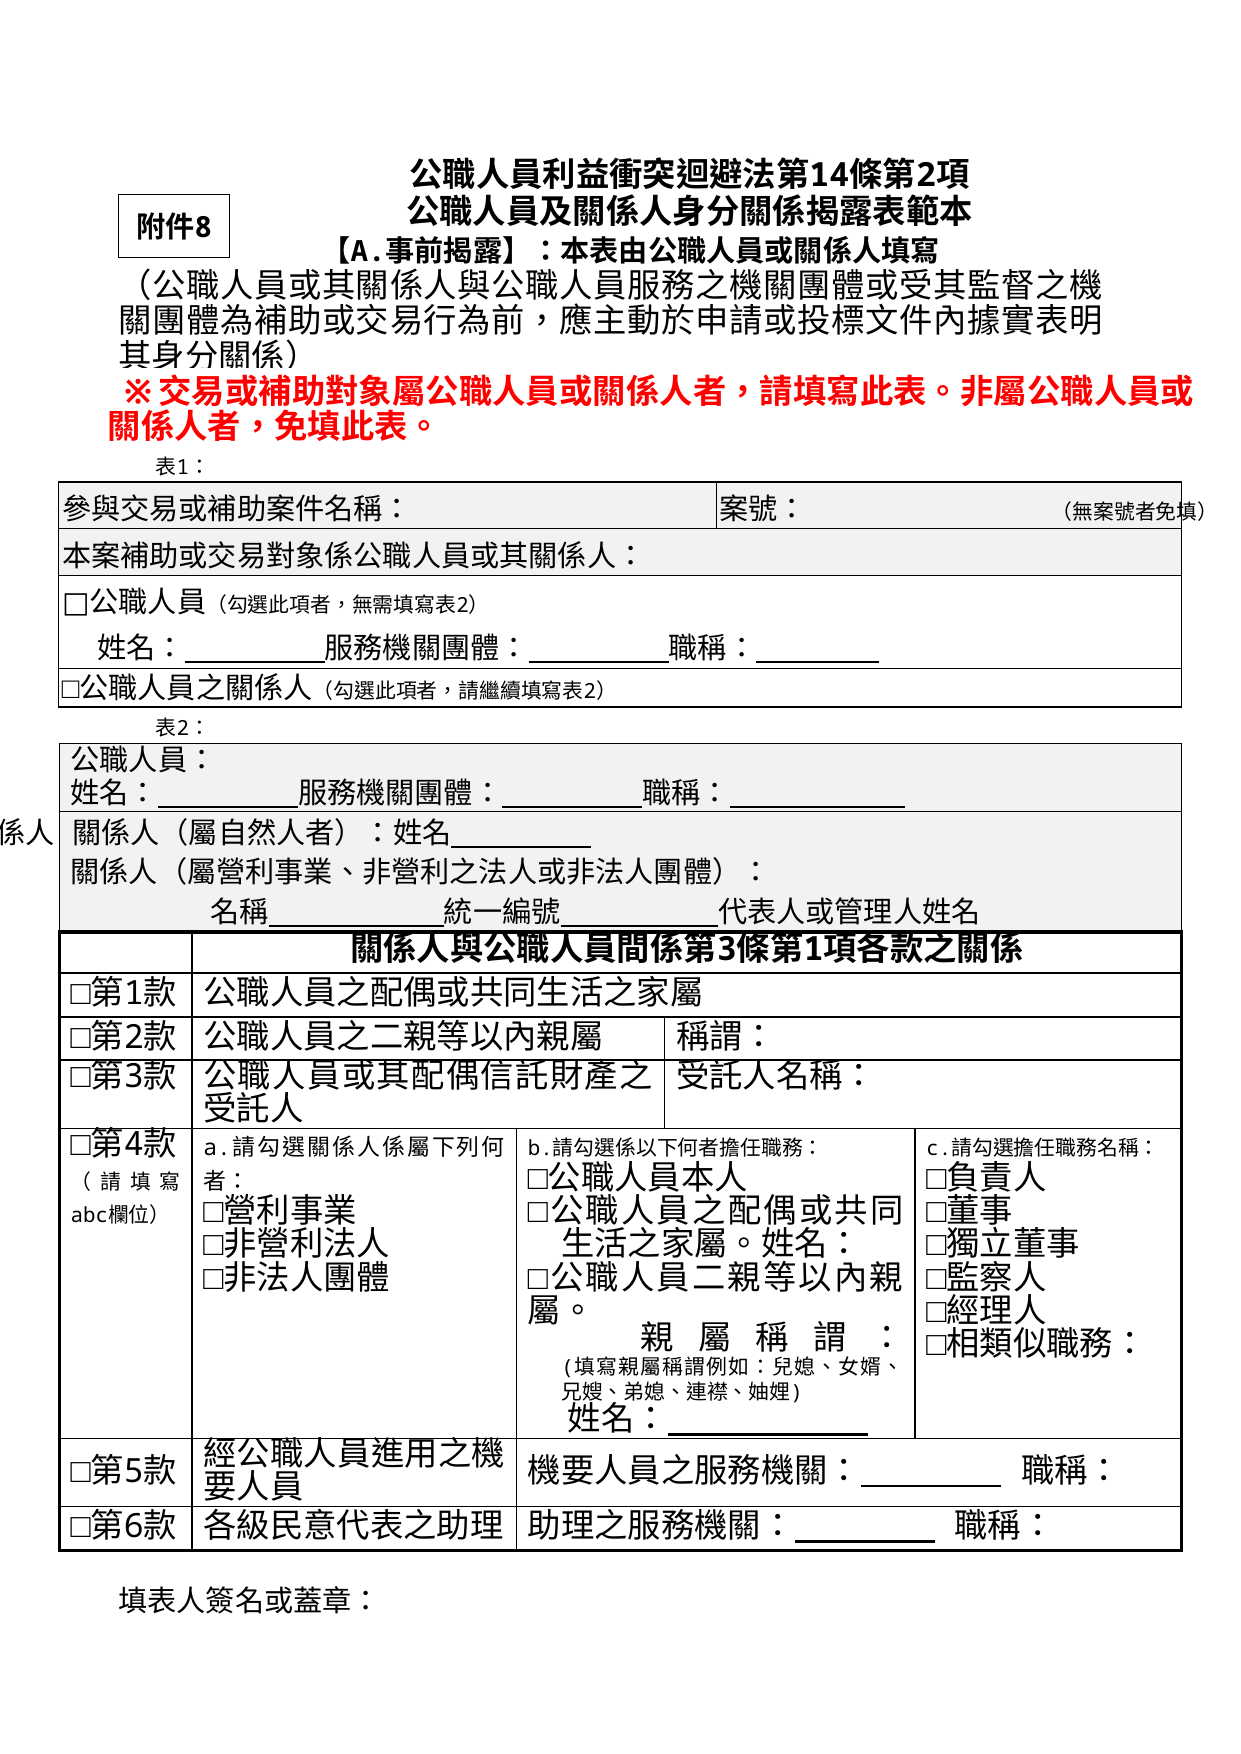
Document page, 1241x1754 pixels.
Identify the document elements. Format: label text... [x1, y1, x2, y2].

table_cell 關係人與公職人員間係第3條第1項各款之關係 [193, 934, 1180, 972]
text 公職人員及關係人身分關係揭露表範本 [230, 194, 1240, 231]
text 表2： [118, 707, 1201, 743]
table_header 案號： （無案號者免填） [717, 483, 1181, 528]
table_cell [61, 934, 191, 972]
table_cell c.請勾選擔任職務名稱： □負責人 □董事 □獨立董事 □監察人 □經理人 □相類似職務： [916, 1129, 1180, 1437]
table_cell 關係人 關係人（屬自然人者）：姓名 關係人（屬營利事業、非營利之法人或非法人團體）： 名稱 統一編號 代表人或管理人姓名 [60, 812, 1181, 930]
table_cell □公職人員（勾選此項者，無需填寫表2） 姓名： 服務機關團體： 職稱： [59, 576, 1181, 668]
table_cell □公職人員之關係人（勾選此項者，請繼續填寫表2） [59, 669, 1181, 706]
table_cell 各級民意代表之助理 [193, 1507, 516, 1549]
text 填表人簽名或蓋章： [118, 1581, 1122, 1618]
table_cell □第5款 [61, 1439, 191, 1506]
text ※交易或補助對象屬公職人員或關係人者，請填寫此表。非屬公職人員或關係人者，免填此表。 [107, 375, 1196, 446]
table_cell □第1款 [61, 974, 191, 1016]
table_cell 經公職人員進用之機要人員 [193, 1439, 516, 1506]
table_cell □第6款 [61, 1507, 191, 1549]
table_header 參與交易或補助案件名稱： [59, 483, 716, 528]
table_cell 助理之服務機關： 職稱： [517, 1507, 1180, 1549]
table_cell □第3款 [61, 1061, 191, 1127]
text 【A.事前揭露】：本表由公職人員或關係人填寫 [15, 231, 1240, 269]
table_cell 公職人員之配偶或共同生活之家屬 [193, 974, 1180, 1016]
table_cell □第2款 [61, 1018, 191, 1059]
table_cell □第4款 （請填寫abc欄位） [61, 1129, 191, 1437]
table_cell 本案補助或交易對象係公職人員或其關係人： [59, 529, 1181, 575]
text 公職人員利益衝突迴避法第14條第2項 [118, 156, 1240, 194]
table_cell 公職人員之二親等以內親屬 [193, 1018, 664, 1059]
text [119, 195, 229, 206]
text （公職人員或其關係人與公職人員服務之機關團體或受其監督之機關團體為補助或交易行為前，應主動於申請或投標文件內據實表明其身分關係） [118, 269, 1104, 375]
text 附件8 [119, 206, 229, 246]
table_cell 稱謂： [665, 1018, 1180, 1059]
text [119, 246, 229, 257]
table_cell a.請勾選關係人係屬下列何者： □營利事業 □非營利法人 □非法人團體 [193, 1129, 516, 1437]
table_cell 公職人員或其配偶信託財產之受託人 [193, 1061, 664, 1127]
table_cell 受託人名稱： [665, 1061, 1180, 1127]
table_header 公職人員： 姓名： 服務機關團體： 職稱： [60, 744, 1181, 811]
table_cell b.請勾選係以下何者擔任職務： □公職人員本人 □公職人員之配偶或共同生活之家屬。姓名： □公職人員二親等以內親屬。 親屬稱謂： (填寫親屬稱謂例如：兒媳、女婿、兄嫂、弟媳、連襟、妯娌) 姓名： [517, 1129, 914, 1437]
text 表1： [118, 446, 1201, 481]
table_cell 機要人員之服務機關： 職稱： [517, 1439, 1180, 1506]
